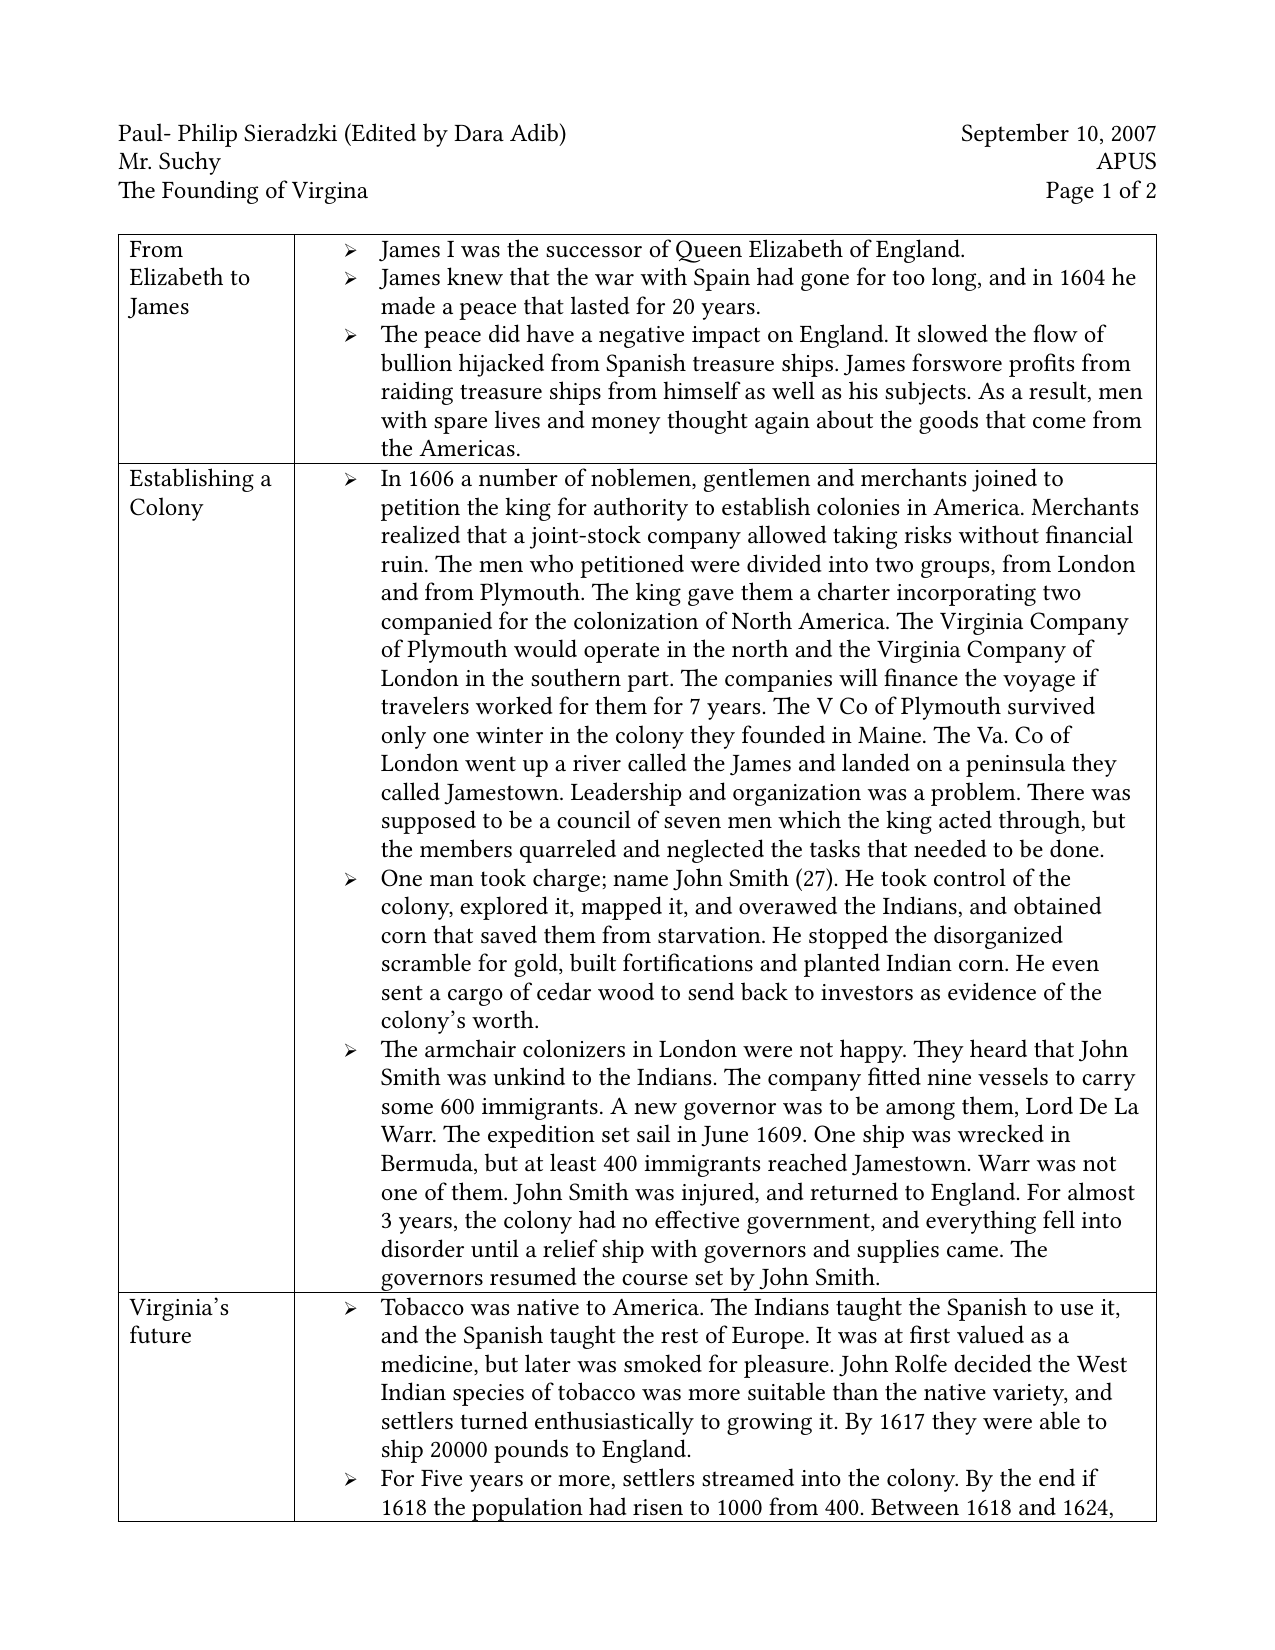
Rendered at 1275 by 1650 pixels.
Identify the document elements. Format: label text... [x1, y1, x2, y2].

table_cell In 1606 a number of noblemen, gentlemen and merchants joined to petition the king for authority to establish colonies in America. Merchants realized that a joint-stock company allowed taking risks without financial ruin. The men who petitioned were divided into two groups, from London and from Plymouth. The king gave them a charter incorporating two companied for the colonization of North America. The Virginia Company of Plymouth would operate in the north and the Virginia Company of London in the southern part. The companies will finance the voyage if travelers worked for them for 7 years. The V Co of Plymouth survived only one winter in the colony they founded in Maine. The Va. Co of London went up a river called the James and landed on a peninsula they called Jamestown. Leadership and organization was a problem. There was supposed to be a council of seven men which the king acted through, but the members quarreled and neglected the tasks that needed to be done. One man took charge; name John Smith (27). He took control of the colony, explored it, mapped it, and overawed the Indians, and obtained corn that saved them from starvation. He stopped the disorganized scramble for gold, built fortifications and planted Indian corn. He even sent a cargo of cedar wood to send back to investors as evidence of the colony’s worth. The armchair colonizers in London were not happy. They heard that John Smith was unkind to the Indians. The company fitted nine vessels to carry some 600 immigrants. A new governor was to be among them, Lord De La Warr. The expedition set sail in June 1609. One ship was wrecked in Bermuda, but at least 400 immigrants reached Jamestown. Warr was not one of them. John Smith was injured, and returned to England. For almost 3 years, the colony had no effective government, and everything fell into disorder until a relief ship with governors and supplies came. The governors resumed the course set by John Smith. [295, 464, 1156, 1292]
table_header From Elizabeth to James [119, 235, 294, 463]
table_header James I was the successor of Queen Elizabeth of England. James knew that the war with Spain had gone for too long, and in 1604 he made a peace that lasted for 20 years. The peace did have a negative impact on England. It slowed the flow of bullion hijacked from Spanish treasure ships. James forswore profits from raiding treasure ships from himself as well as his subjects. As a result, men with spare lives and money thought again about the goods that come from the Americas. [295, 235, 1156, 463]
table_cell Establishing a Colony [119, 464, 294, 1292]
table_cell Tobacco was native to America. The Indians taught the Spanish to use it, and the Spanish taught the rest of Europe. It was at first valued as a medicine, but later was smoked for pleasure. John Rolfe decided the West Indian species of tobacco was more suitable than the native variety, and settlers turned enthusiastically to growing it. By 1617 they were able to ship 20000 pounds to England. For Five years or more, settlers streamed into the colony. By the end if 1618 the population had risen to 1000 from 400. Between 1618 and 1624, [295, 1293, 1156, 1521]
table_cell Virginia’s future [119, 1293, 294, 1521]
